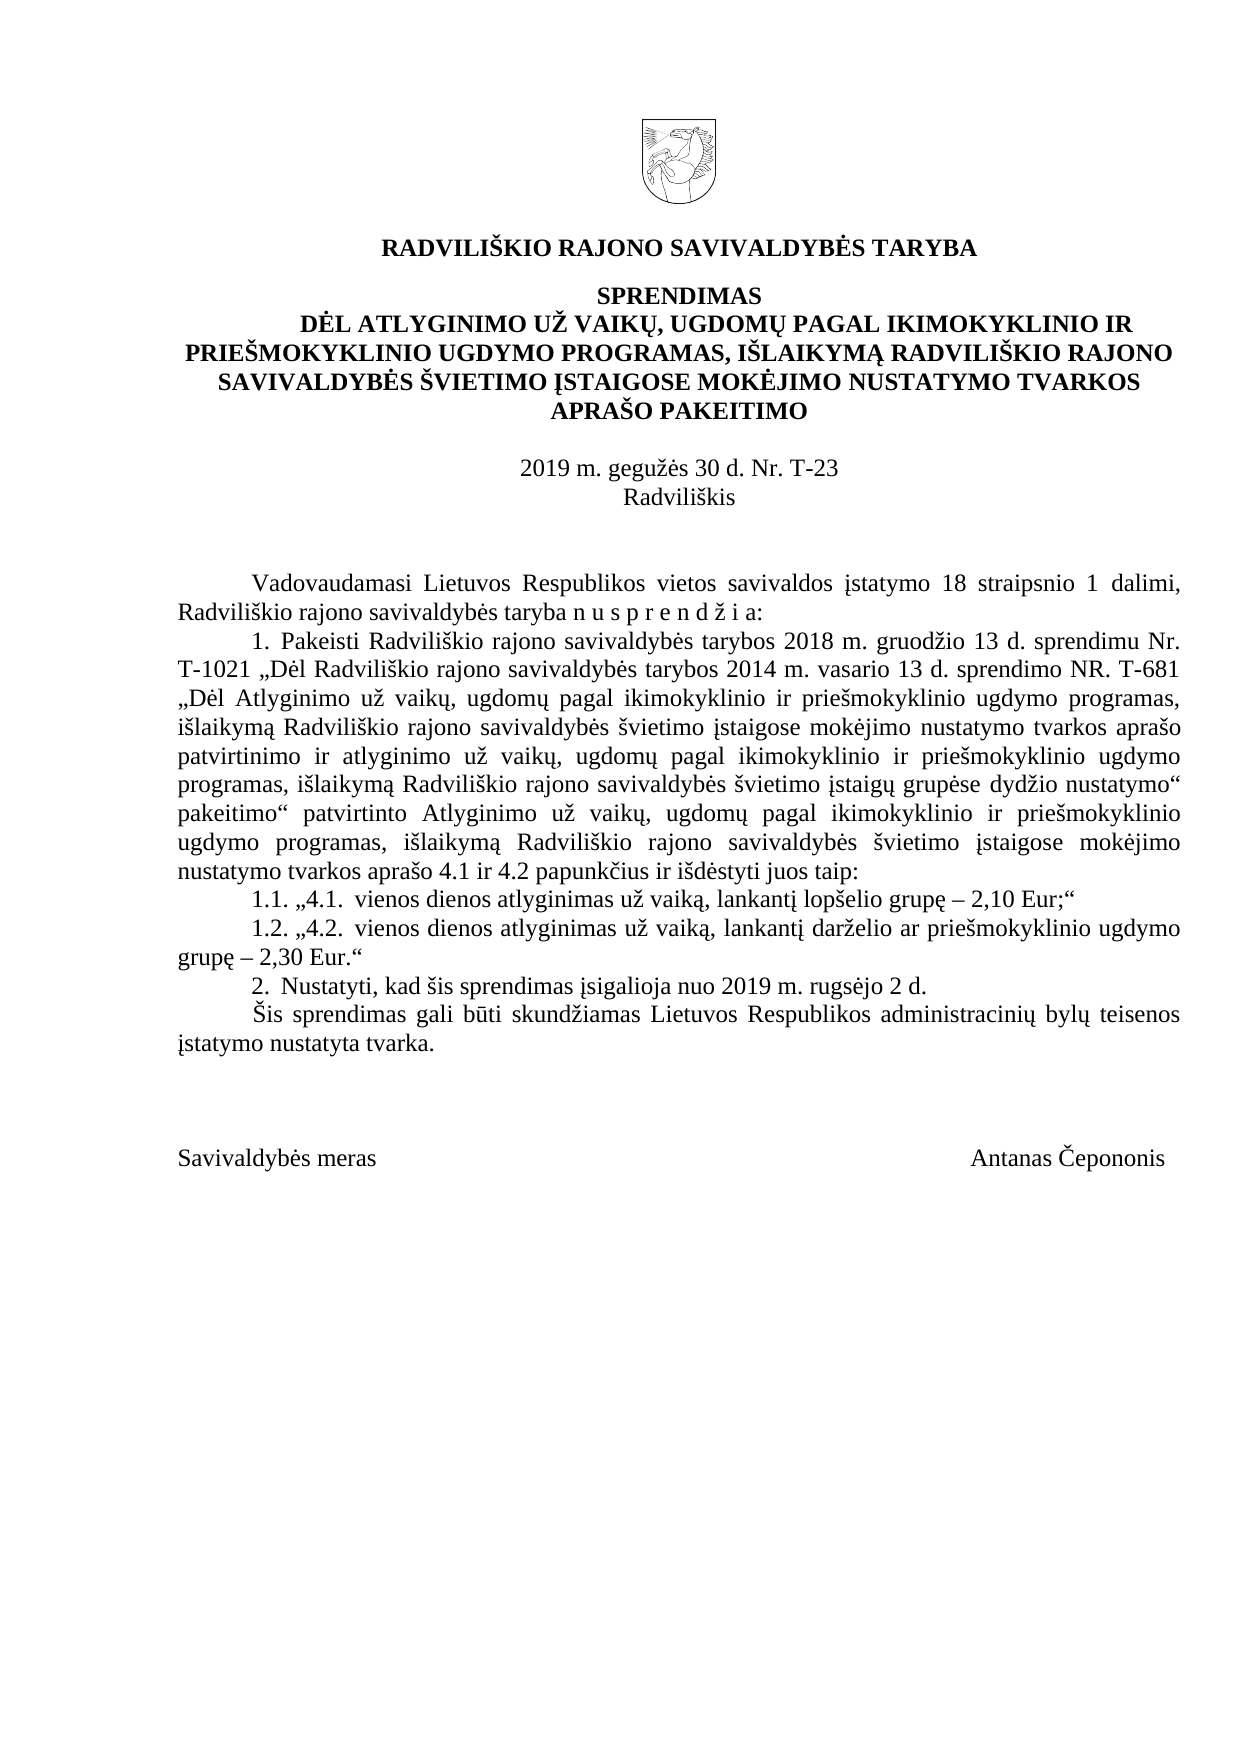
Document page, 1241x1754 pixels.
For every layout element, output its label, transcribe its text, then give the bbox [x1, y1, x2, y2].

text Vadovaudamasi Lietuvos Respublikos vietos savivaldos įstatymo 18 straipsnio 1 dalimi, Radviliškio rajono savivaldybės taryba nusprendžia: [177, 568, 1181, 626]
text SPRENDIMAS [177, 281, 1181, 309]
text 1. Pakeisti Radviliškio rajono savivaldybės tarybos 2018 m. gruodžio 13 d. sprendimu Nr. T-1021 „Dėl Radviliškio rajono savivaldybės tarybos 2014 m. vasario 13 d. sprendimo NR. T-681 „Dėl Atlyginimo už vaikų, ugdomų pagal ikimokyklinio ir priešmokyklinio ugdymo programas, išlaikymą Radviliškio rajono savivaldybės švietimo įstaigose mokėjimo nustatymo tvarkos aprašo patvirtinimo ir atlyginimo už vaikų, ugdomų pagal ikimokyklinio ir priešmokyklinio ugdymo programas, išlaikymą Radviliškio rajono savivaldybės švietimo įstaigų grupėse dydžio nustatymo“ pakeitimo“ patvirtinto Atlyginimo už vaikų, ugdomų pagal ikimokyklinio ir priešmokyklinio ugdymo programas, išlaikymą Radviliškio rajono savivaldybės švietimo įstaigose mokėjimo nustatymo tvarkos aprašo 4.1 ir 4.2 papunkčius ir išdėstyti juos taip: [177, 626, 1181, 884]
text Savivaldybės meras Antanas Čepononis [177, 1143, 1181, 1172]
text Šis sprendimas gali būti skundžiamas Lietuvos Respublikos administracinių bylų teisenos įstatymo nustatyta tvarka. [177, 999, 1181, 1057]
text Radviliškis [177, 482, 1181, 511]
text 1.2. „4.2. vienos dienos atlyginimas už vaiką, lankantį darželio ar priešmokyklinio ugdymo grupę – 2,30 Eur.“ [177, 913, 1181, 971]
text 2019 m. gegužės 30 d. Nr. T-23 [177, 453, 1181, 482]
text RADVILIŠKIO RAJONO SAVIVALDYBĖS TARYBA [177, 233, 1181, 262]
text DĖL ATLYGINIMO UŽ VAIKŲ, UGDOMŲ PAGAL IKIMOKYKLINIO IR PRIEŠMOKYKLINIO UGDYMO PROGRAMAS, IŠLAIKYMĄ RADVILIŠKIO RAJONO SAVIVALDYBĖS ŠVIETIMO ĮSTAIGOSE MOKĖJIMO NUSTATYMO TVARKOS APRAŠO PAKEITIMO [177, 309, 1181, 424]
text 2. Nustatyti, kad šis sprendimas įsigalioja nuo 2019 m. rugsėjo 2 d. [177, 971, 1181, 999]
text 1.1. „4.1. vienos dienos atlyginimas už vaiką, lankantį lopšelio grupę – 2,10 Eur;“ [177, 884, 1181, 913]
